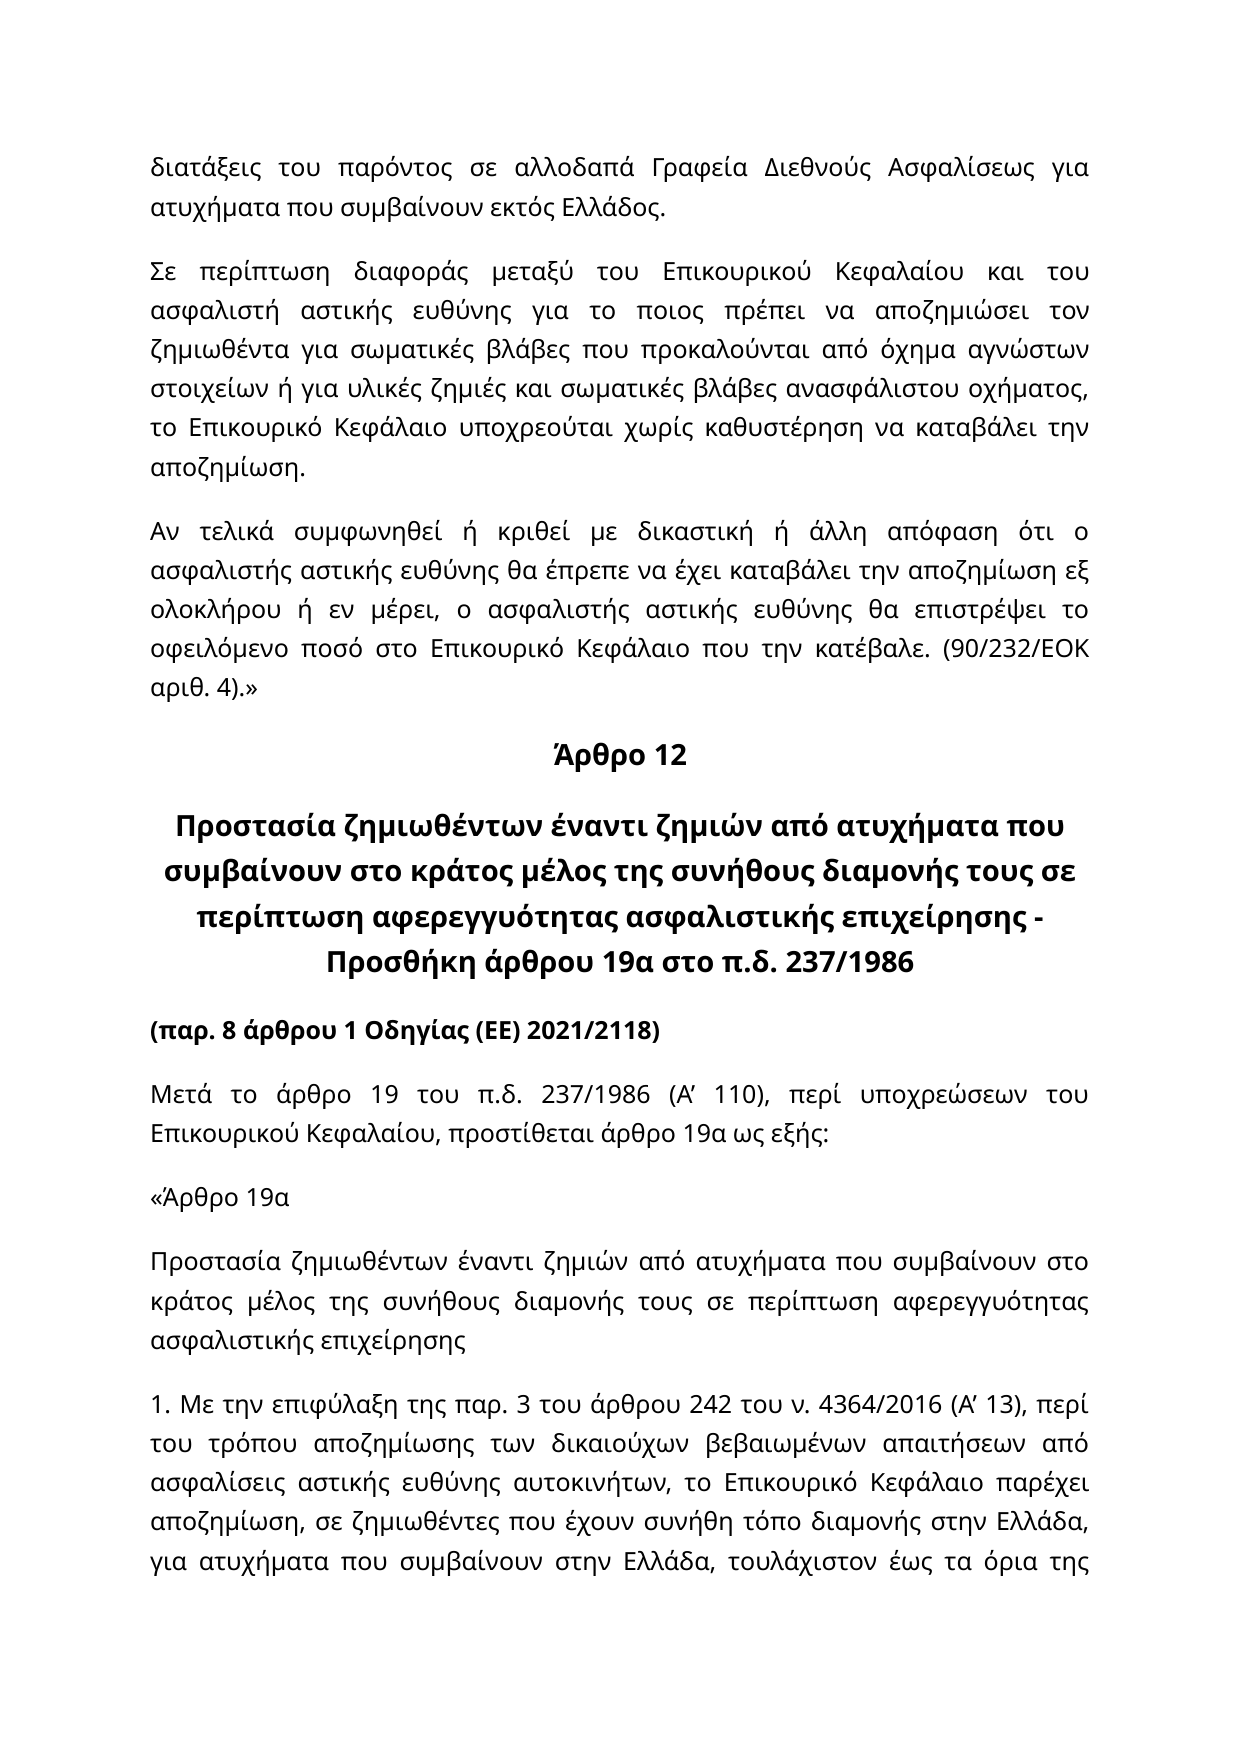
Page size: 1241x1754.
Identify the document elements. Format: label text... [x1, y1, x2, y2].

text διατάξεις του παρόντος σε αλλοδαπά Γραφεία Διεθνούς Ασφαλίσεως για ατυχήματα που συμβαίνουν εκτός Ελλάδος. [150, 150, 1090, 223]
subtitle Άρθρο 12 [150, 734, 1090, 774]
text 1. Με την επιφύλαξη της παρ. 3 του άρθρου 242 του ν. 4364/2016 (Α’ 13), περί του τρόπου αποζημίωσης των δικαιούχων βεβαιωμένων απαιτήσεων από ασφαλίσεις αστικής ευθύνης αυτοκινήτων, το Επικουρικό Κεφάλαιο παρέχει αποζημίωση, σε ζημιωθέντες που έχουν συνήθη τόπο διαμονής στην Ελλάδα, για ατυχήματα που συμβαίνουν στην Ελλάδα, τουλάχιστον έως τα όρια της [150, 1386, 1090, 1577]
text (παρ. 8 άρθρου 1 Οδηγίας (ΕΕ) 2021/2118) [150, 1012, 1090, 1046]
text Σε περίπτωση διαφοράς μεταξύ του Επικουρικού Κεφαλαίου και του ασφαλιστή αστικής ευθύνης για το ποιος πρέπει να αποζημιώσει τον ζημιωθέντα για σωματικές βλάβες που προκαλούνται από όχημα αγνώστων στοιχείων ή για υλικές ζημιές και σωματικές βλάβες ανασφάλιστου οχήματος, το Επικουρικό Κεφάλαιο υποχρεούται χωρίς καθυστέρηση να καταβάλει την αποζημίωση. [150, 253, 1090, 483]
text «Άρθρο 19α [150, 1180, 1090, 1214]
subtitle Προστασία ζημιωθέντων έναντι ζημιών από ατυχήματα που συμβαίνουν στο κράτος μέλος της συνήθους διαμονής τους σε περίπτωση αφερεγγυότητας ασφαλιστικής επιχείρησης - Προσθήκη άρθρου 19α στο π.δ. 237/1986 [150, 805, 1090, 981]
text Μετά το άρθρο 19 του π.δ. 237/1986 (Α’ 110), περί υποχρεώσεων του Επικουρικού Κεφαλαίου, προστίθεται άρθρο 19α ως εξής: [150, 1076, 1090, 1150]
text Αν τελικά συμφωνηθεί ή κριθεί με δικαστική ή άλλη απόφαση ότι ο ασφαλιστής αστικής ευθύνης θα έπρεπε να έχει καταβάλει την αποζημίωση εξ ολοκλήρου ή εν μέρει, ο ασφαλιστής αστικής ευθύνης θα επιστρέψει το οφειλόμενο ποσό στο Επικουρικό Κεφάλαιο που την κατέβαλε. (90/232/ΕΟΚ αριθ. 4).» [150, 513, 1090, 704]
text Προστασία ζημιωθέντων έναντι ζημιών από ατυχήματα που συμβαίνουν στο κράτος μέλος της συνήθους διαμονής τους σε περίπτωση αφερεγγυότητας ασφαλιστικής επιχείρησης [150, 1244, 1090, 1356]
